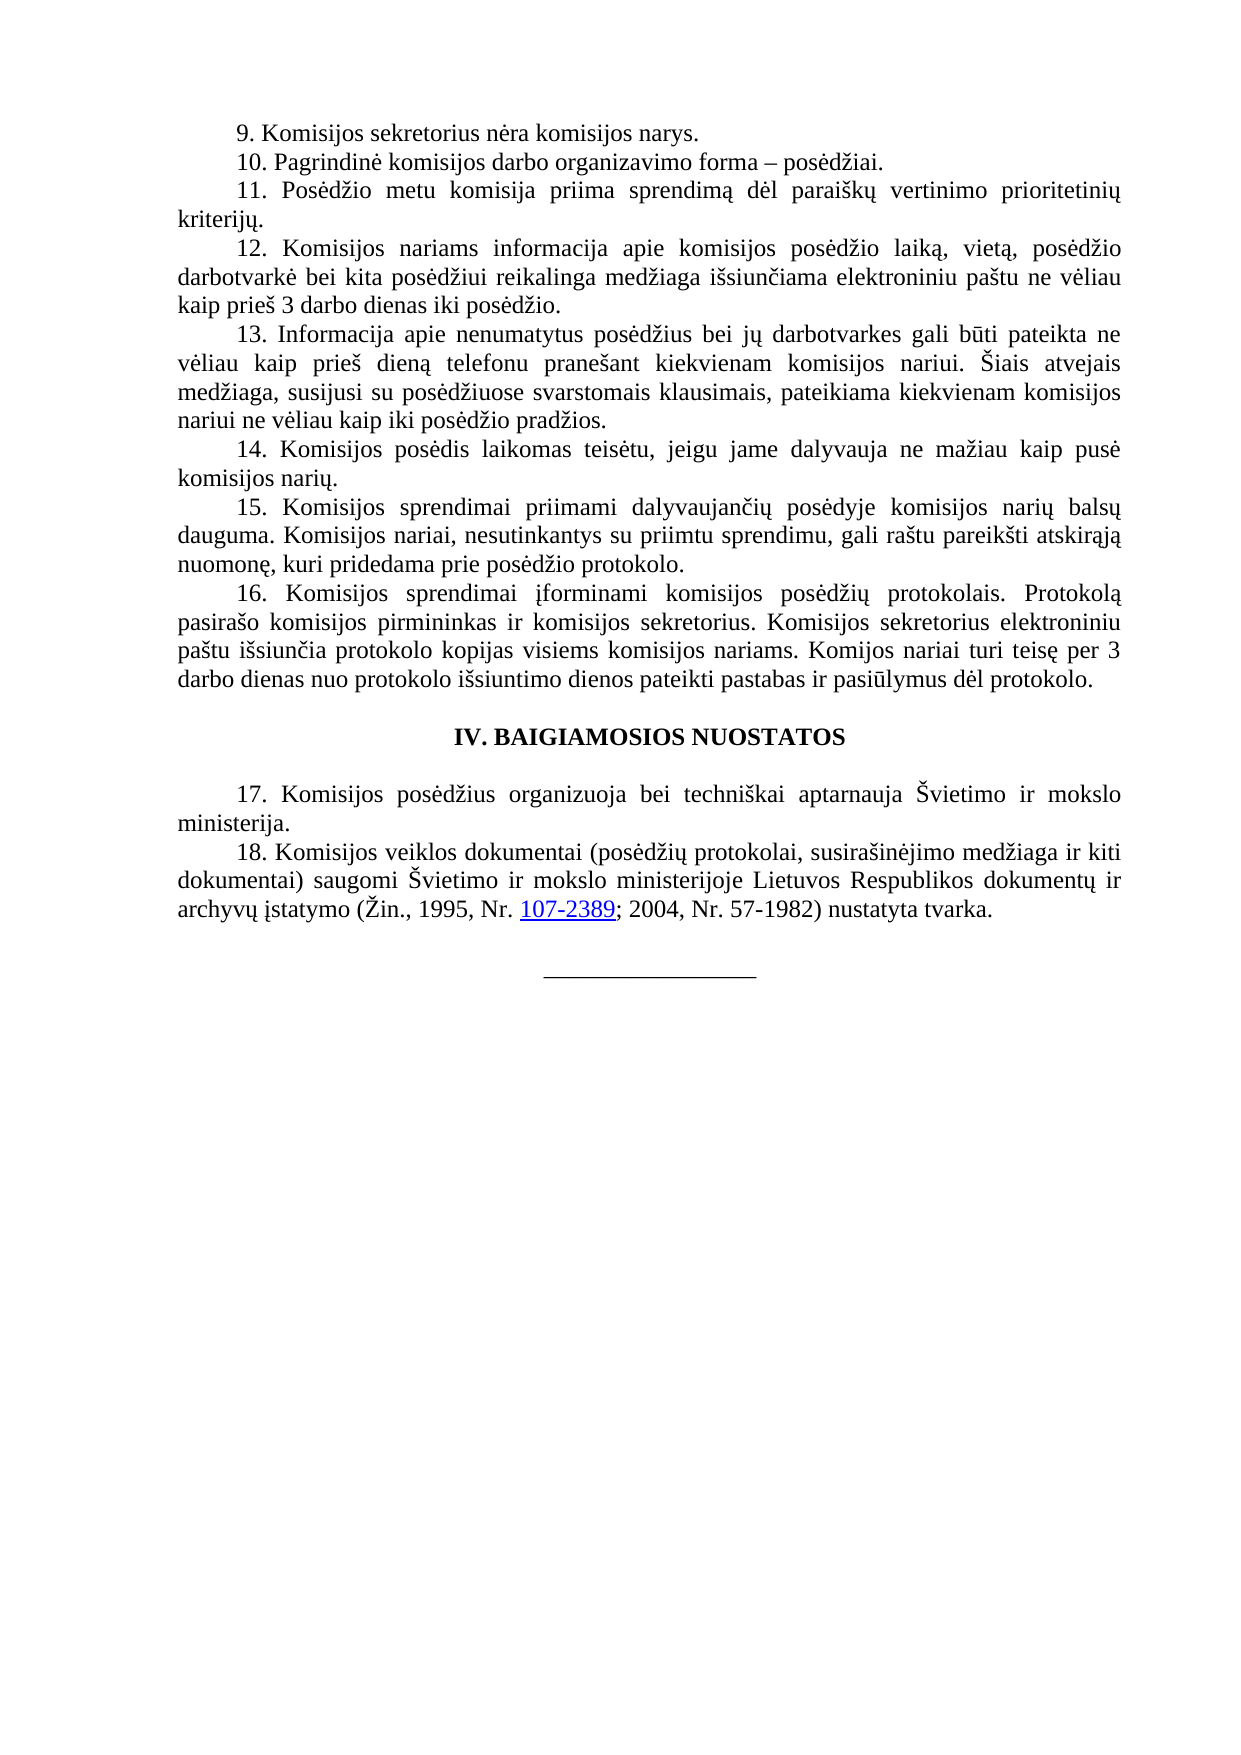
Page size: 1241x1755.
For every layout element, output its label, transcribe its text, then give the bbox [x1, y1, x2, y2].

text 10. Pagrindinė komisijos darbo organizavimo forma – posėdžiai. [177, 147, 1122, 176]
text 13. Informacija apie nenumatytus posėdžius bei jų darbotvarkes gali būti pateikta ne vėliau kaip prieš dieną telefonu pranešant kiekvienam komisijos nariui. Šiais atvejais medžiaga, susijusi su posėdžiuose svarstomais klausimais, pateikiama kiekvienam komisijos nariui ne vėliau kaip iki posėdžio pradžios. [177, 319, 1122, 434]
text 9. Komisijos sekretorius nėra komisijos narys. [177, 118, 1122, 147]
text 16. Komisijos sprendimai įforminami komisijos posėdžių protokolais. Protokolą pasirašo komisijos pirmininkas ir komisijos sekretorius. Komisijos sekretorius elektroniniu paštu išsiunčia protokolo kopijas visiems komisijos nariams. Komijos nariai turi teisę per 3 darbo dienas nuo protokolo išsiuntimo dienos pateikti pastabas ir pasiūlymus dėl protokolo. [177, 578, 1122, 693]
text _________________ [177, 952, 1122, 981]
text IV. BAIGIAMOSIOS NUOSTATOS [177, 722, 1122, 751]
text 11. Posėdžio metu komisija priima sprendimą dėl paraiškų vertinimo prioritetinių kriterijų. [177, 176, 1122, 233]
text 12. Komisijos nariams informacija apie komisijos posėdžio laiką, vietą, posėdžio darbotvarkė bei kita posėdžiui reikalinga medžiaga išsiunčiama elektroniniu paštu ne vėliau kaip prieš 3 darbo dienas iki posėdžio. [177, 233, 1122, 319]
text 15. Komisijos sprendimai priimami dalyvaujančių posėdyje komisijos narių balsų dauguma. Komisijos nariai, nesutinkantys su priimtu sprendimu, gali raštu pareikšti atskirąją nuomonę, kuri pridedama prie posėdžio protokolo. [177, 492, 1122, 578]
text 14. Komisijos posėdis laikomas teisėtu, jeigu jame dalyvauja ne mažiau kaip pusė komisijos narių. [177, 434, 1122, 492]
text 17. Komisijos posėdžius organizuoja bei techniškai aptarnauja Švietimo ir mokslo ministerija. [177, 779, 1122, 837]
text 18. Komisijos veiklos dokumentai (posėdžių protokolai, susirašinėjimo medžiaga ir kiti dokumentai) saugomi Švietimo ir mokslo ministerijoje Lietuvos Respublikos dokumentų ir archyvų įstatymo (Žin., 1995, Nr. 107-2389; 2004, Nr. 57-1982) nustatyta tvarka. [177, 837, 1122, 923]
